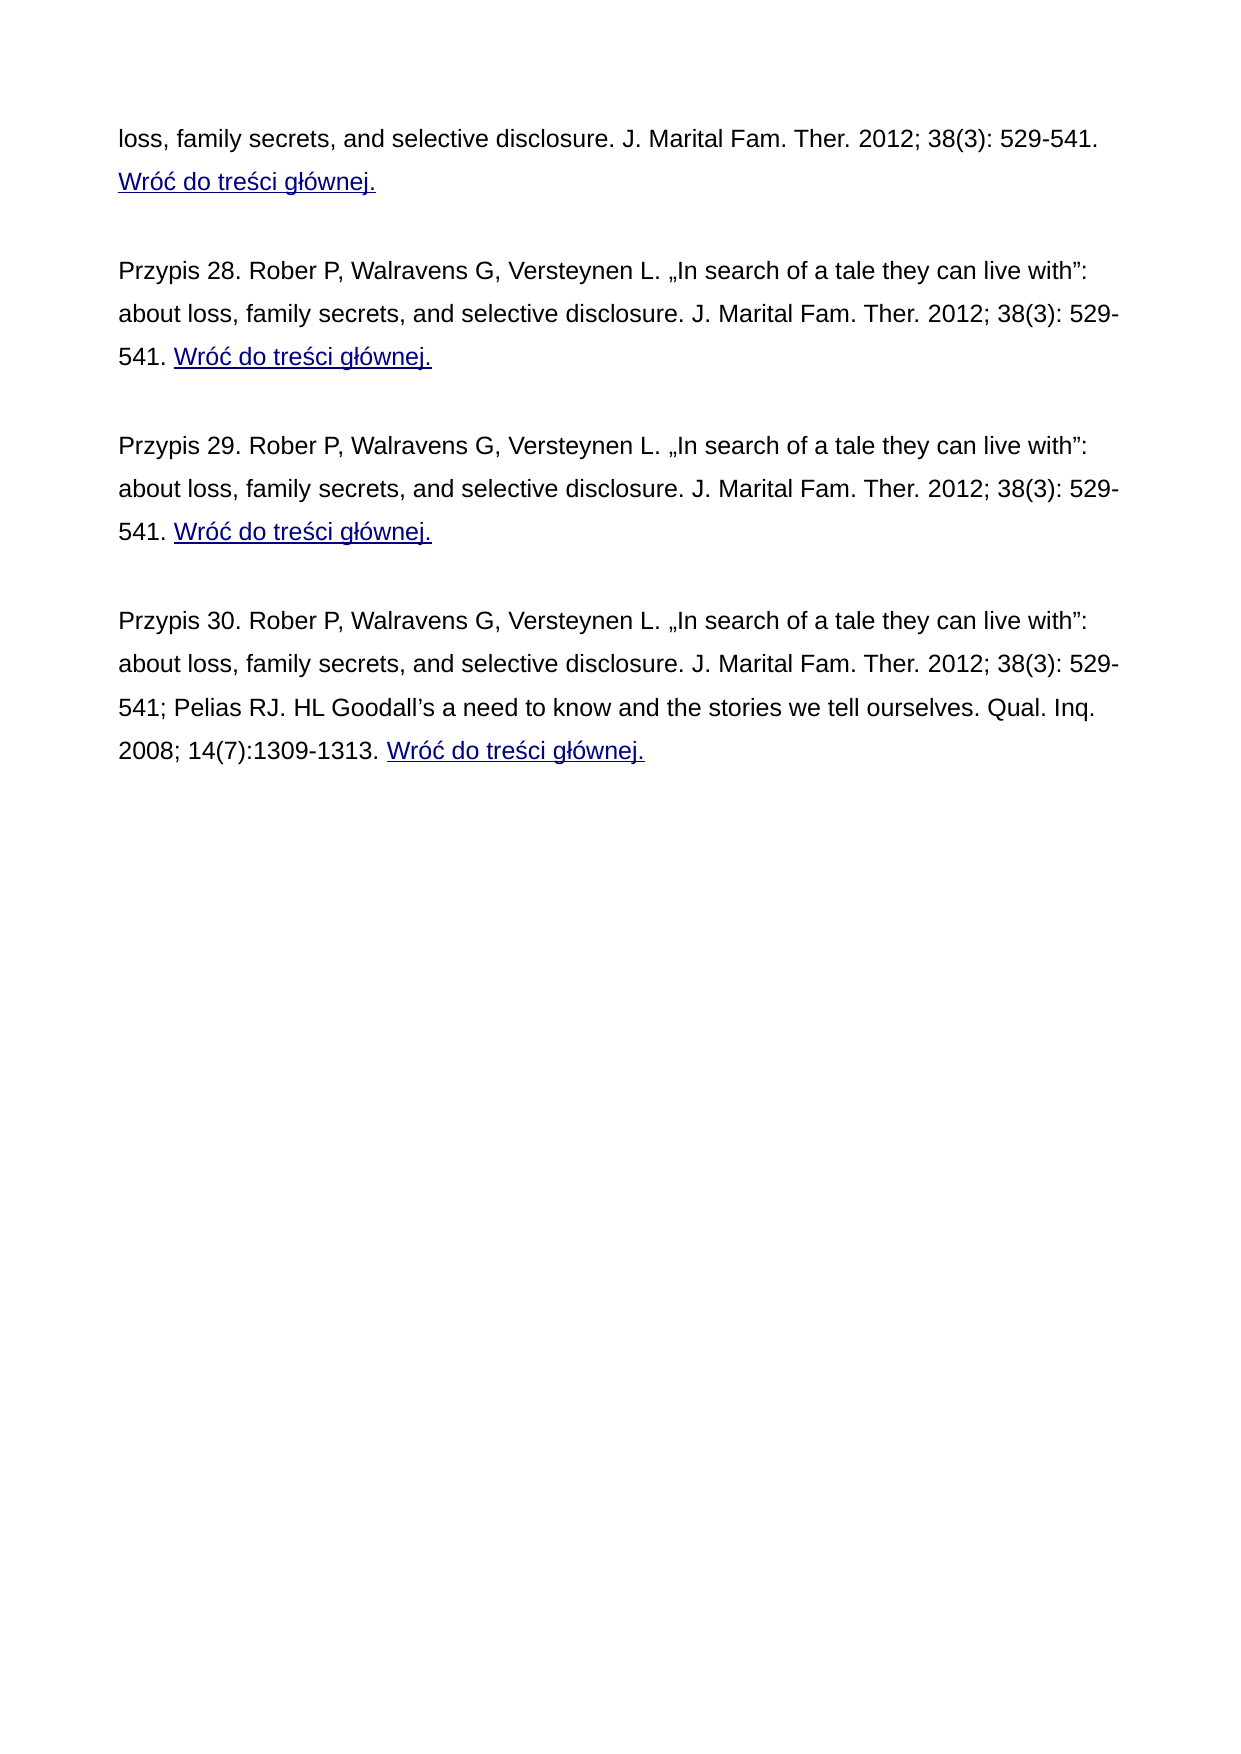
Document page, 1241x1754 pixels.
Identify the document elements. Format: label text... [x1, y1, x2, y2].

text loss, family secrets, and selective disclosure. J. Marital Fam. Ther. 2012; 38(3): 529-541. Wróć do treści głównej. [118, 124, 1122, 196]
text Przypis 30. Rober P, Walravens G, Versteynen L. „In search of a tale they can live with”: about loss, family secrets, and selective disclosure. J. Marital Fam. Ther. 2012; 38(3): 529-541; Pelias RJ. HL Goodall’s a need to know and the stories we tell ourselves. Qual. Inq. 2008; 14(7):1309-1313. Wróć do treści głównej. [118, 606, 1122, 764]
text Przypis 28. Rober P, Walravens G, Versteynen L. „In search of a tale they can live with”: about loss, family secrets, and selective disclosure. J. Marital Fam. Ther. 2012; 38(3): 529-541. Wróć do treści głównej. [118, 256, 1122, 371]
text Przypis 29. Rober P, Walravens G, Versteynen L. „In search of a tale they can live with”: about loss, family secrets, and selective disclosure. J. Marital Fam. Ther. 2012; 38(3): 529-541. Wróć do treści głównej. [118, 431, 1122, 546]
